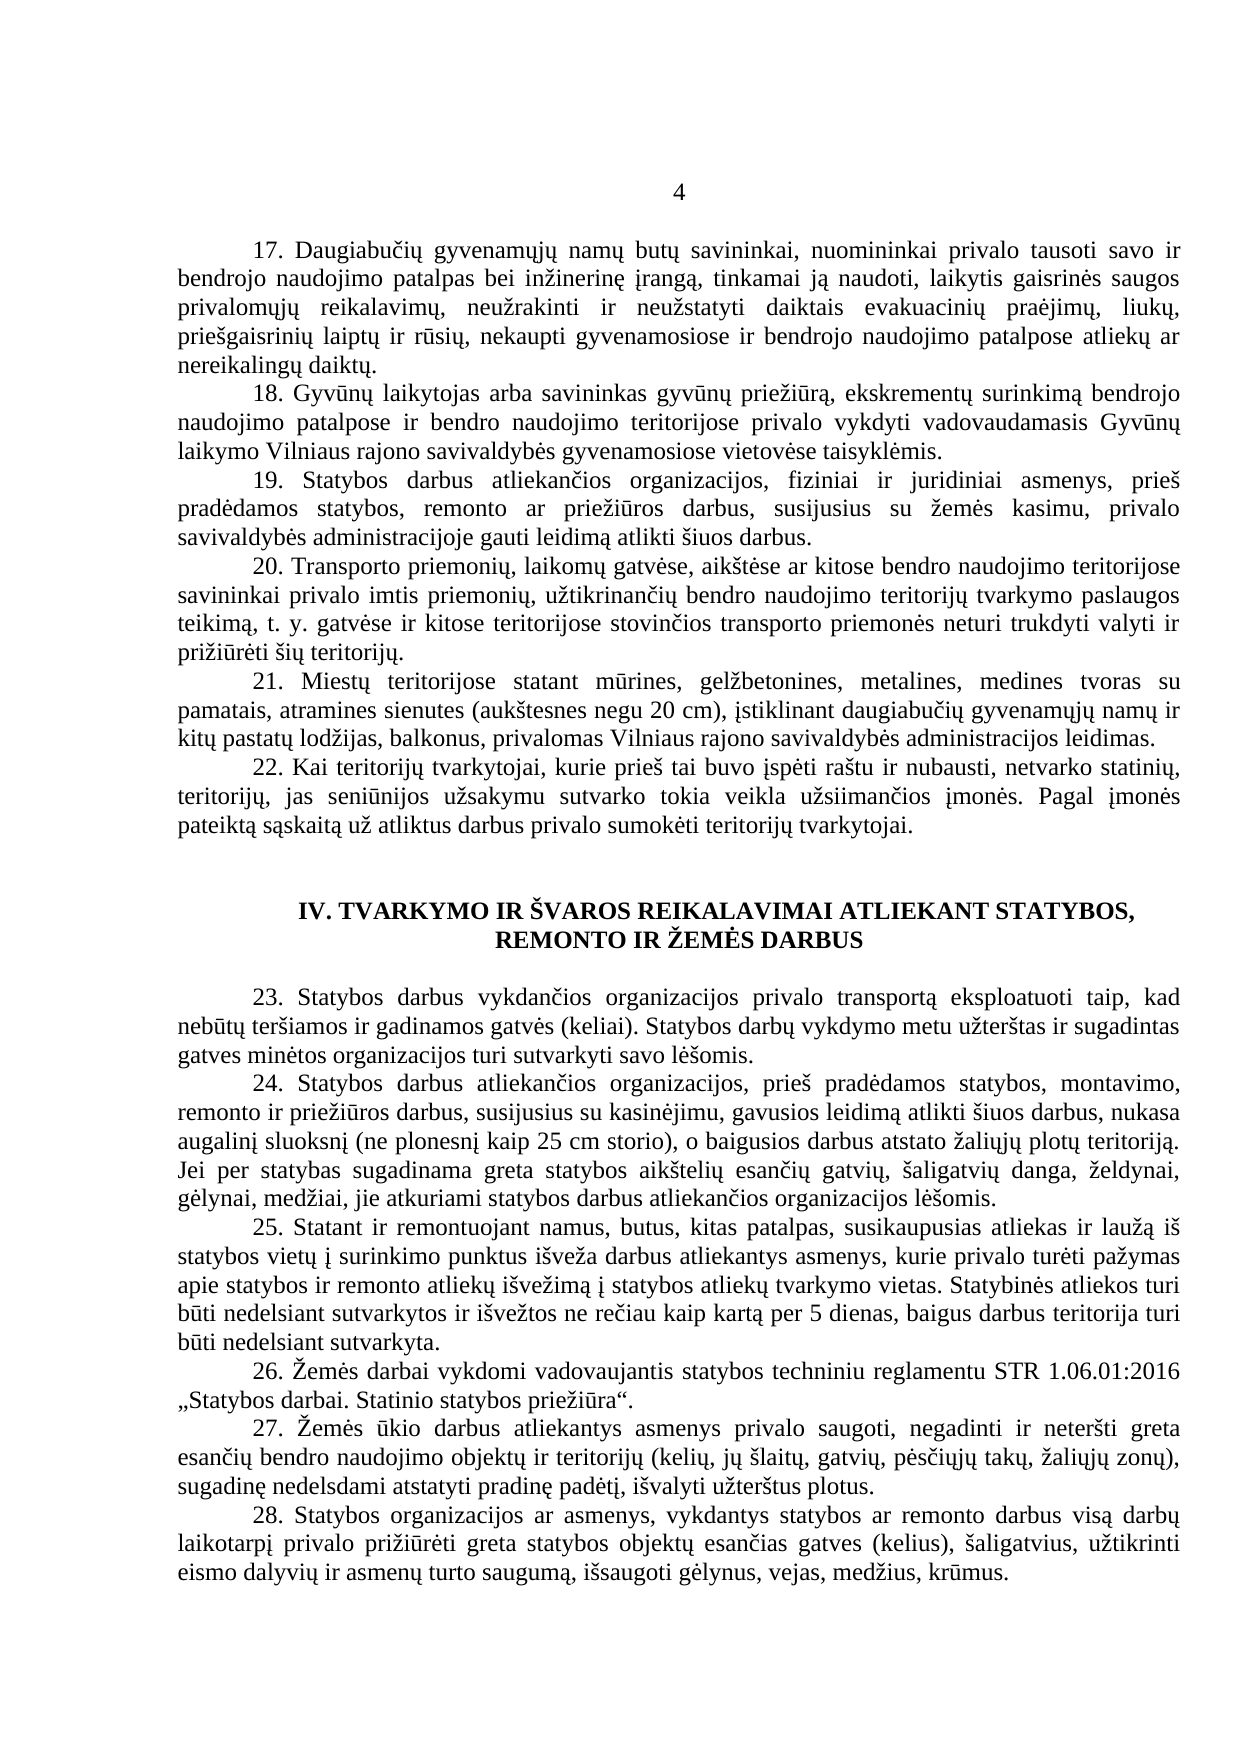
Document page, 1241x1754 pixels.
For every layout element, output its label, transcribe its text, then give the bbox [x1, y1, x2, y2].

text 26. Žemės darbai vykdomi vadovaujantis statybos techniniu reglamentu STR 1.06.01:2016 „Statybos darbai. Statinio statybos priežiūra“. [177, 1356, 1181, 1413]
text IV. TVARKYMO IR ŠVAROS REIKALAVIMAI ATLIEKANT STATYBOS, REMONTO IR ŽEMĖS DARBUS [177, 896, 1181, 953]
text 21. Miestų teritorijose statant mūrines, gelžbetonines, metalines, medines tvoras su pamatais, atramines sienutes (aukštesnes negu 20 cm), įstiklinant daugiabučių gyvenamųjų namų ir kitų pastatų lodžijas, balkonus, privalomas Vilniaus rajono savivaldybės administracijos leidimas. [177, 666, 1181, 752]
text 22. Kai teritorijų tvarkytojai, kurie prieš tai buvo įspėti raštu ir nubausti, netvarko statinių, teritorijų, jas seniūnijos užsakymu sutvarko tokia veikla užsiimančios įmonės. Pagal įmonės pateiktą sąskaitą už atliktus darbus privalo sumokėti teritorijų tvarkytojai. [177, 752, 1181, 838]
text 24. Statybos darbus atliekančios organizacijos, prieš pradėdamos statybos, montavimo, remonto ir priežiūros darbus, susijusius su kasinėjimu, gavusios leidimą atlikti šiuos darbus, nukasa augalinį sluoksnį (ne plonesnį kaip 25 cm storio), o baigusios darbus atstato žaliųjų plotų teritoriją. Jei per statybas sugadinama greta statybos aikštelių esančių gatvių, šaligatvių danga, želdynai, gėlynai, medžiai, jie atkuriami statybos darbus atliekančios organizacijos lėšomis. [177, 1068, 1181, 1212]
text 18. Gyvūnų laikytojas arba savininkas gyvūnų priežiūrą, ekskrementų surinkimą bendrojo naudojimo patalpose ir bendro naudojimo teritorijose privalo vykdyti vadovaudamasis Gyvūnų laikymo Vilniaus rajono savivaldybės gyvenamosiose vietovėse taisyklėmis. [177, 378, 1181, 465]
text 25. Statant ir remontuojant namus, butus, kitas patalpas, susikaupusias atliekas ir laužą iš statybos vietų į surinkimo punktus išveža darbus atliekantys asmenys, kurie privalo turėti pažymas apie statybos ir remonto atliekų išvežimą į statybos atliekų tvarkymo vietas. Statybinės atliekos turi būti nedelsiant sutvarkytos ir išvežtos ne rečiau kaip kartą per 5 dienas, baigus darbus teritorija turi būti nedelsiant sutvarkyta. [177, 1212, 1181, 1356]
text 28. Statybos organizacijos ar asmenys, vykdantys statybos ar remonto darbus visą darbų laikotarpį privalo prižiūrėti greta statybos objektų esančias gatves (kelius), šaligatvius, užtikrinti eismo dalyvių ir asmenų turto saugumą, išsaugoti gėlynus, vejas, medžius, krūmus. [177, 1500, 1181, 1586]
text 17. Daugiabučių gyvenamųjų namų butų savininkai, nuomininkai privalo tausoti savo ir bendrojo naudojimo patalpas bei inžinerinę įrangą, tinkamai ją naudoti, laikytis gaisrinės saugos privalomųjų reikalavimų, neužrakinti ir neužstatyti daiktais evakuacinių praėjimų, liukų, priešgaisrinių laiptų ir rūsių, nekaupti gyvenamosiose ir bendrojo naudojimo patalpose atliekų ar nereikalingų daiktų. [177, 235, 1181, 378]
text 27. Žemės ūkio darbus atliekantys asmenys privalo saugoti, negadinti ir neteršti greta esančių bendro naudojimo objektų ir teritorijų (kelių, jų šlaitų, gatvių, pėsčiųjų takų, žaliųjų zonų), sugadinę nedelsdami atstatyti pradinę padėtį, išvalyti užterštus plotus. [177, 1413, 1181, 1500]
text 20. Transporto priemonių, laikomų gatvėse, aikštėse ar kitose bendro naudojimo teritorijose savininkai privalo imtis priemonių, užtikrinančių bendro naudojimo teritorijų tvarkymo paslaugos teikimą, t. y. gatvėse ir kitose teritorijose stovinčios transporto priemonės neturi trukdyti valyti ir prižiūrėti šių teritorijų. [177, 551, 1181, 666]
text 19. Statybos darbus atliekančios organizacijos, fiziniai ir juridiniai asmenys, prieš pradėdamos statybos, remonto ar priežiūros darbus, susijusius su žemės kasimu, privalo savivaldybės administracijoje gauti leidimą atlikti šiuos darbus. [177, 465, 1181, 551]
text 23. Statybos darbus vykdančios organizacijos privalo transportą eksploatuoti taip, kad nebūtų teršiamos ir gadinamos gatvės (keliai). Statybos darbų vykdymo metu užterštas ir sugadintas gatves minėtos organizacijos turi sutvarkyti savo lėšomis. [177, 982, 1181, 1068]
